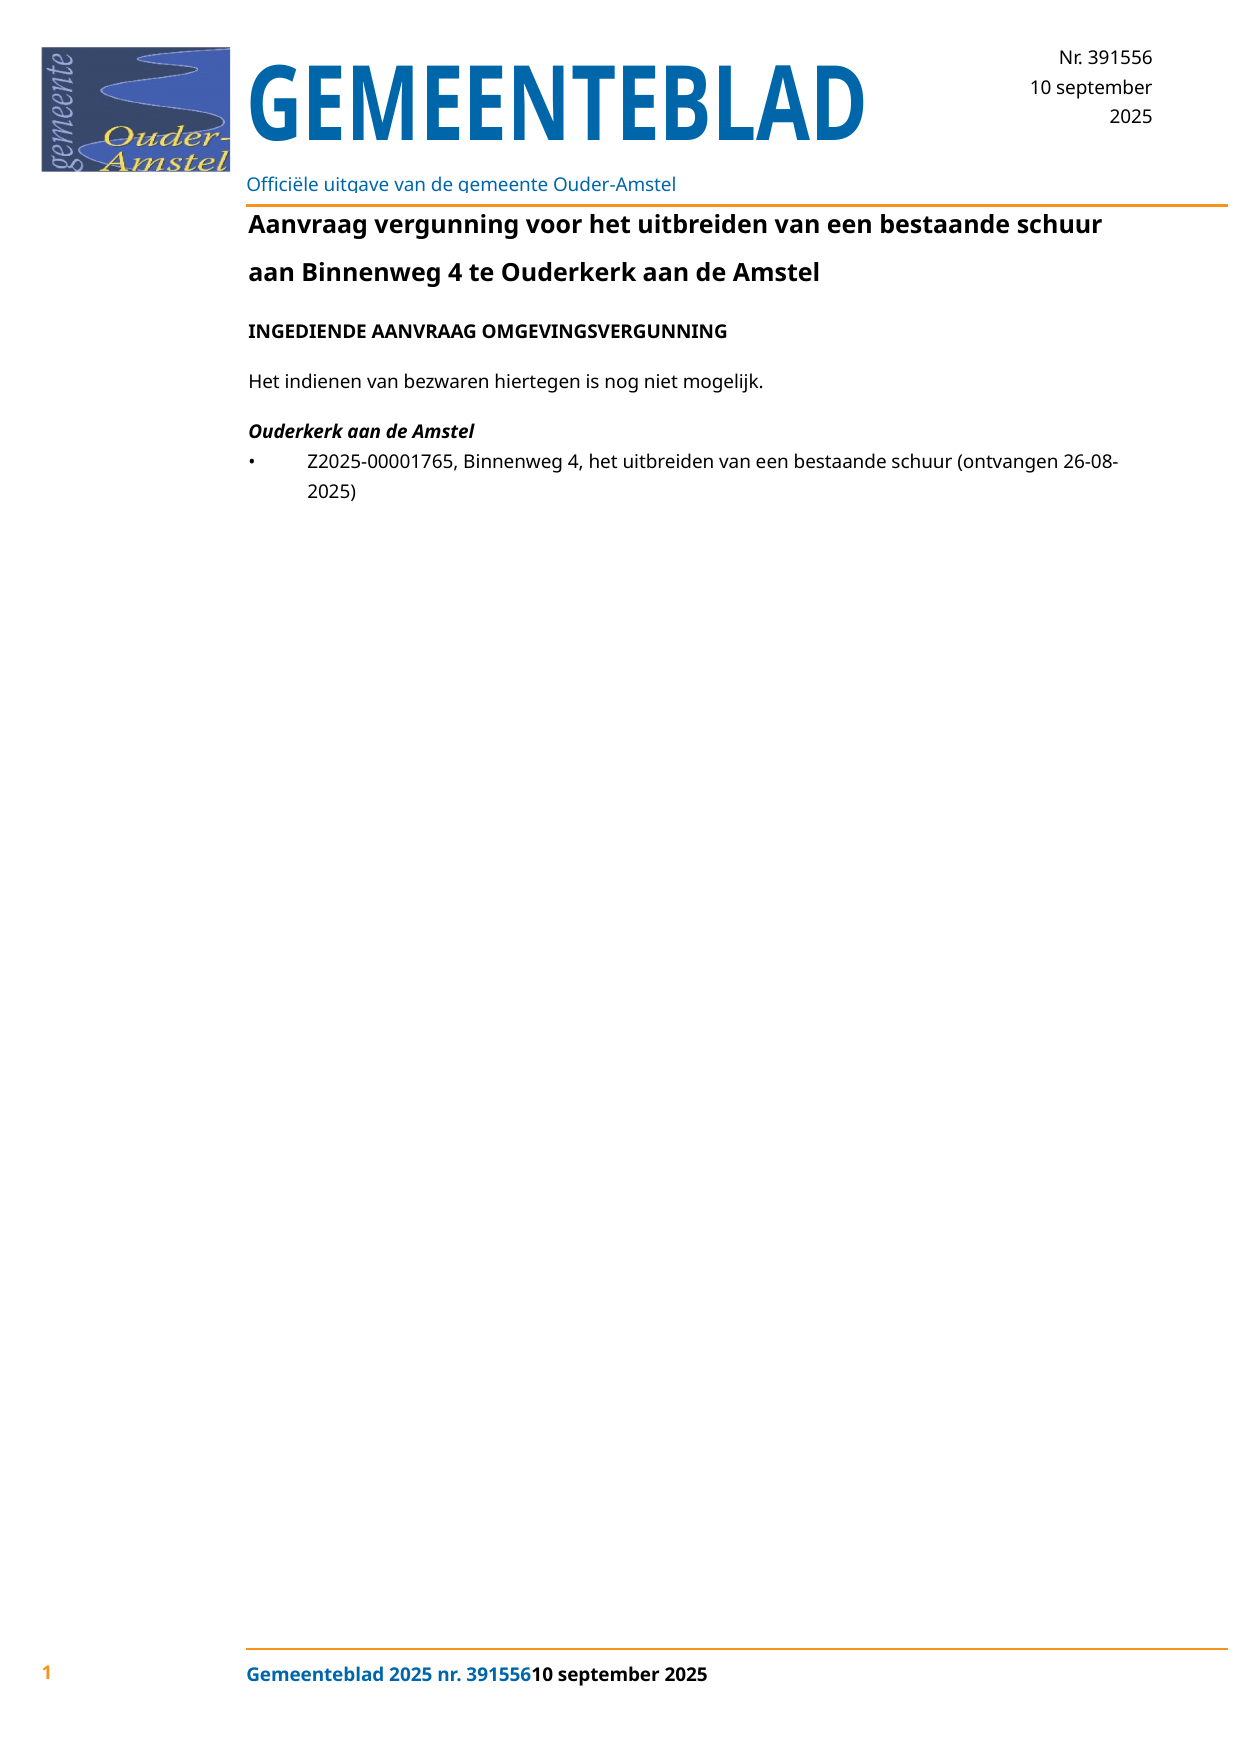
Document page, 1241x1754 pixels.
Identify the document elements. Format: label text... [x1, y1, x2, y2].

text Aanvraag vergunning voor het uitbreiden van een bestaande schuur aan Binnenweg 4 te Ouderkerk aan de Amstel [248, 207, 1152, 288]
list Z2025-00001765, Binnenweg 4, het uitbreiden van een bestaande schuur (ontvangen 26-08-2025) [248, 448, 1152, 504]
text Het indienen van bezwaren hiertegen is nog niet mogelijk. [248, 368, 1152, 394]
text INGEDIENDE AANVRAAG OMGEVINGSVERGUNNING [248, 318, 1152, 344]
text Ouderkerk aan de Amstel [248, 419, 1152, 444]
picture [41, 47, 231, 172]
